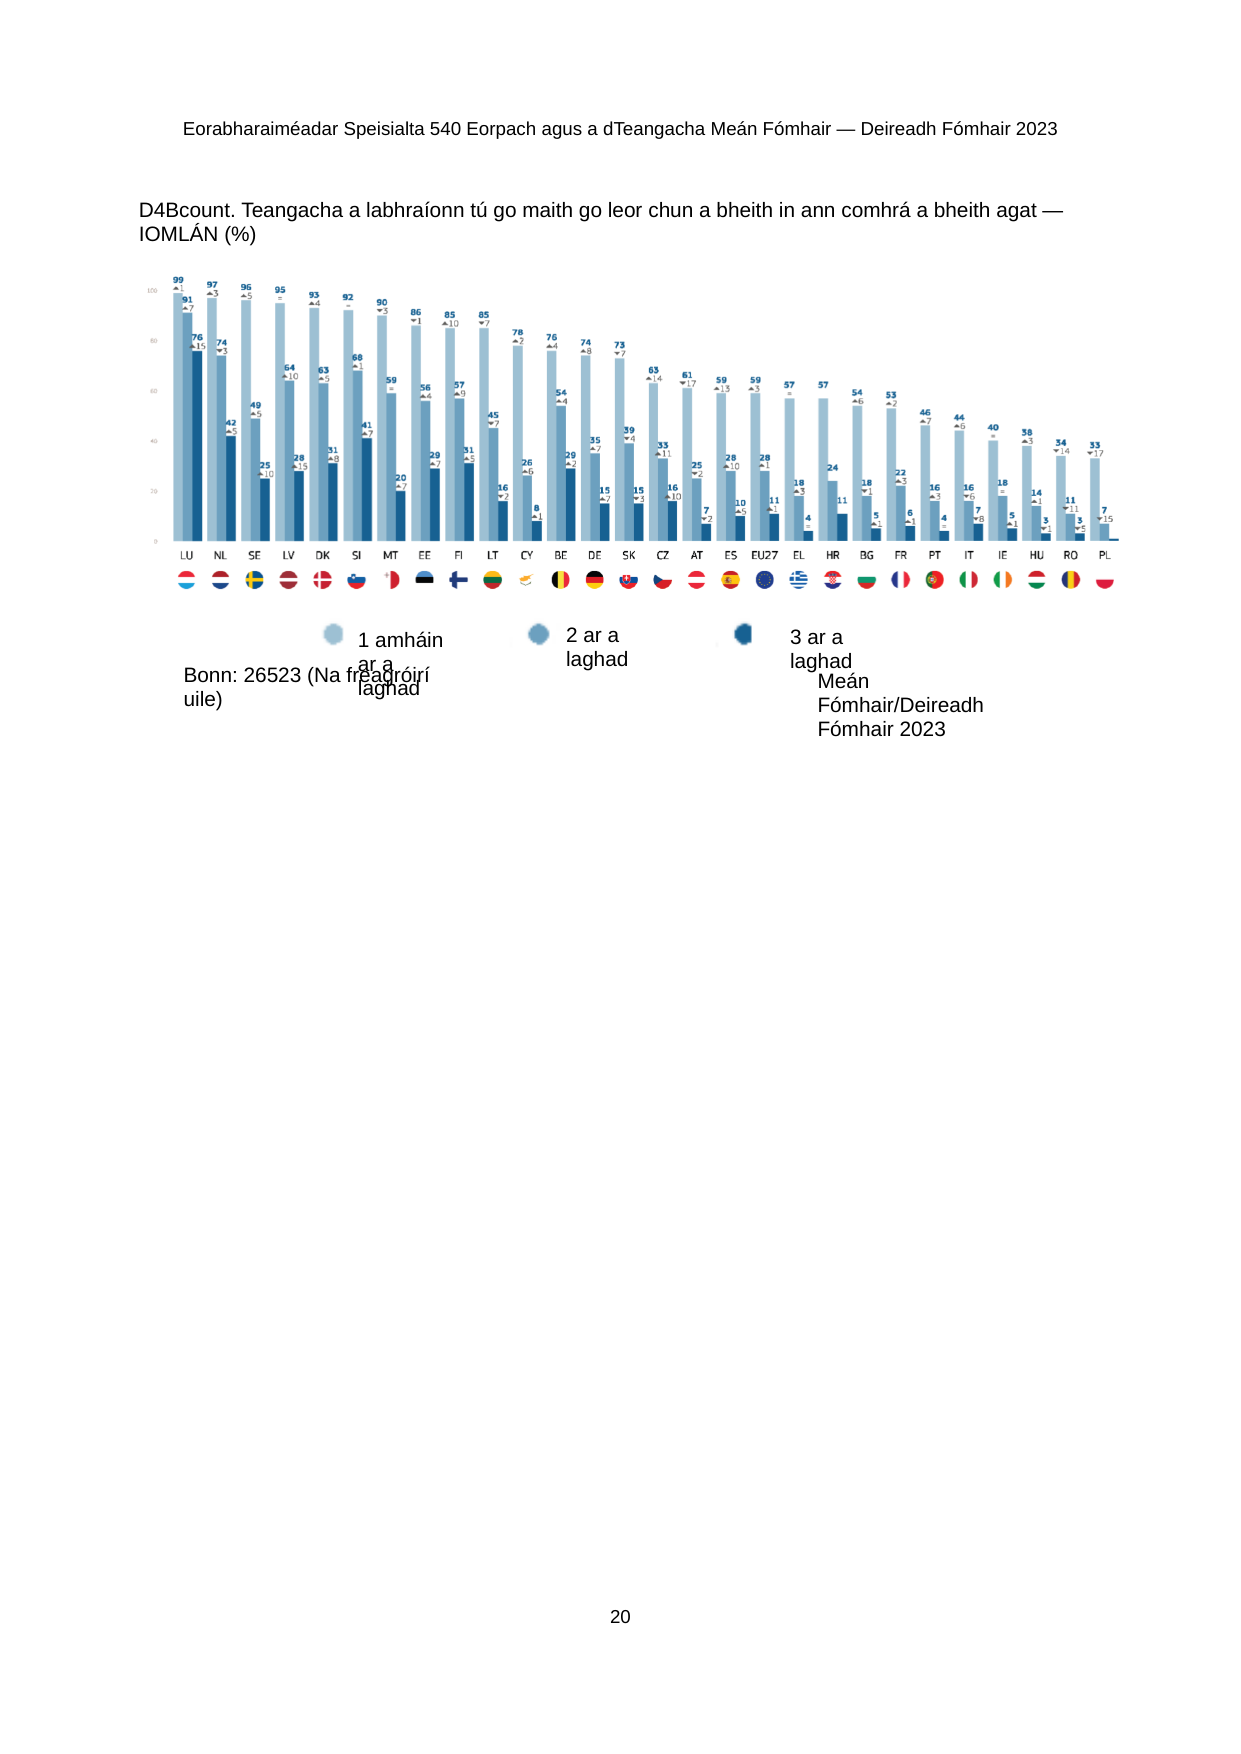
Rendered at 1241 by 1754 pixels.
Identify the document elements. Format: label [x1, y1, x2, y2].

picture [139, 257, 1127, 595]
picture [285, 599, 779, 696]
picture [385, 670, 391, 685]
